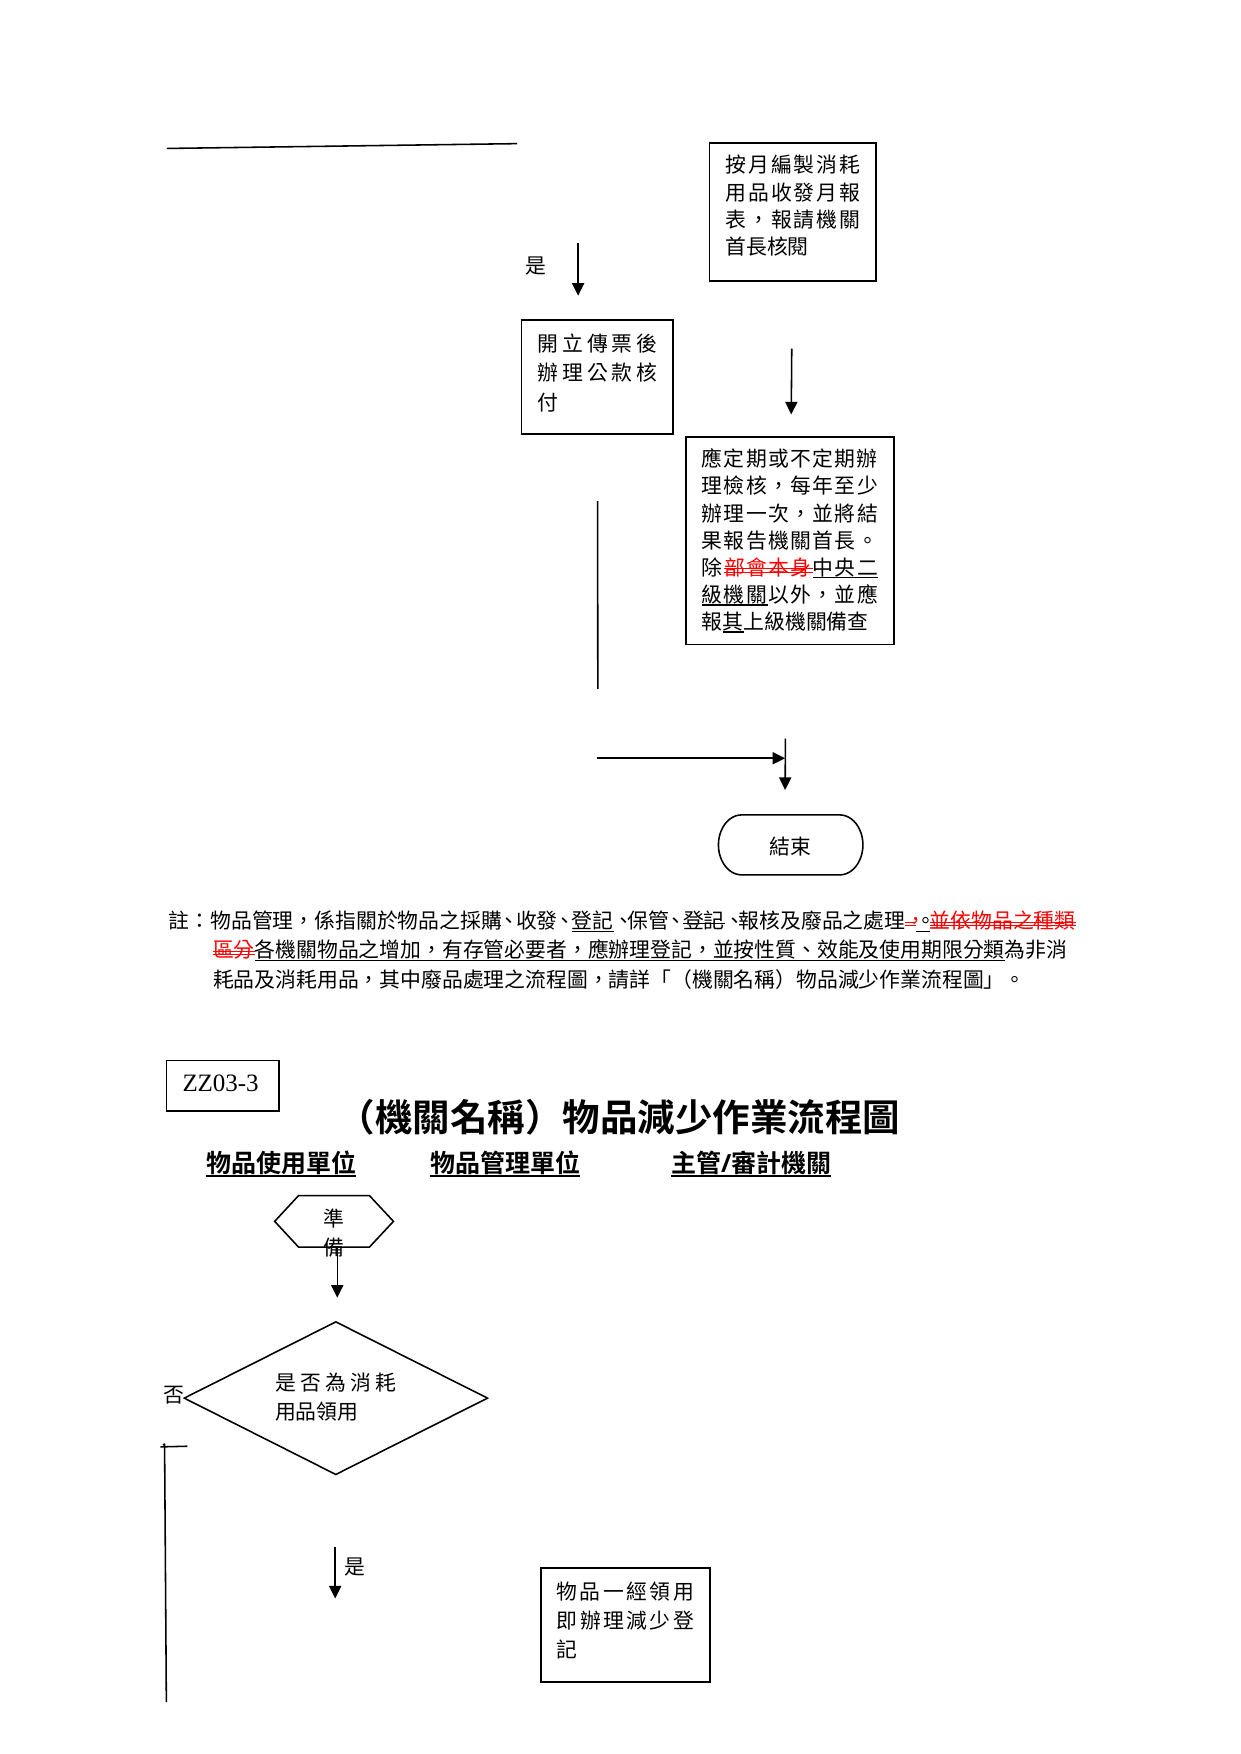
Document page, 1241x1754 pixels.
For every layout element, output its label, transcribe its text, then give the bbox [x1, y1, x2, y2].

text 開立傳票後辦理公款核付 [537, 328, 657, 416]
text 物品使用單位 物品管理單位 主管/審計機關 [148, 1139, 1092, 1181]
text 按月編製消耗用品收發月報表，報請機關首長核閱 [725, 151, 860, 259]
text （機關名稱）物品減少作業流程圖 [148, 1098, 1082, 1139]
text 否 [163, 1378, 183, 1408]
text 物品一經領用即辦理減少登記 [556, 1576, 694, 1664]
text 註：物品管理，係指關於物品之採購、收發、登記、保管、登記、報核及廢品之處理，。並依物品之種類區分各機關物品之增加，有存管必要者，應辦理登記，並按性質、效能及使用期限分類為非消耗品及消耗用品，其中廢品處理之流程圖，請詳「（機關名稱）物品減少作業流程圖」。 [168, 905, 1076, 993]
text ZZ03-3 [182, 1069, 263, 1096]
text 是 [344, 1550, 364, 1580]
text 是 [525, 249, 545, 279]
text 應定期或不定期辦理檢核，每年至少辦理一次，並將結果報告機關首長。除部會本身中央二級機關以外，並應報其上級機關備查 [702, 445, 878, 635]
